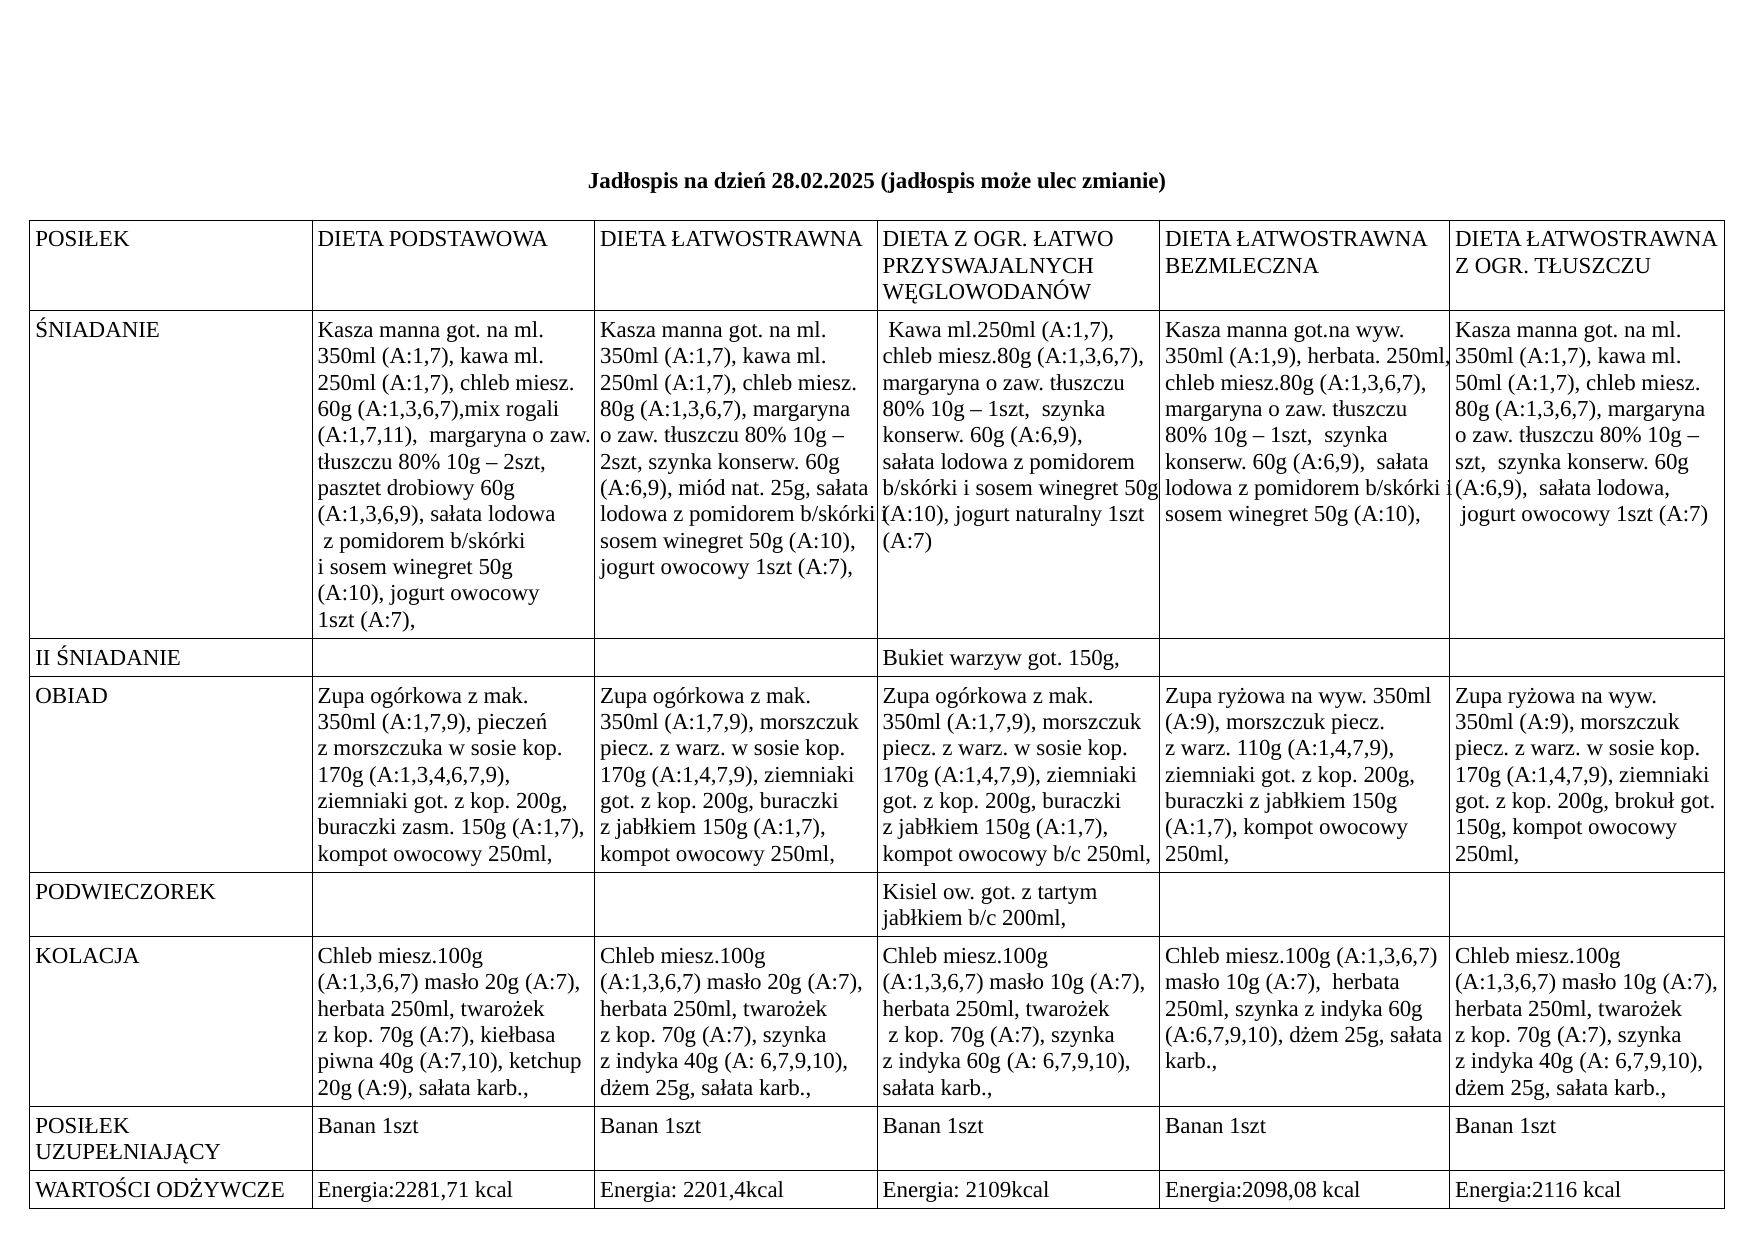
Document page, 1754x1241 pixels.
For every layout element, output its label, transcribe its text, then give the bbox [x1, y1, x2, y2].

table_cell Zupa ryżowa na wyw. 350ml (A:9), morszczuk piecz. z warz. w sosie kop. 170g (A:1,4,7,9), ziemniaki got. z kop. 200g, brokuł got. 150g, kompot owocowy 250ml, [1450, 677, 1724, 872]
table_cell [1450, 873, 1724, 936]
table_cell ŚNIADANIE [30, 311, 312, 638]
table_cell Energia:2098,08 kcal [1160, 1171, 1449, 1208]
table_cell II ŚNIADANIE [30, 639, 312, 676]
table_header DIETA Z OGR. ŁATWO PRZYSWAJALNYCH WĘGLOWODANÓW [878, 221, 1159, 310]
table_cell [1450, 639, 1724, 676]
table_cell Zupa ryżowa na wyw. 350ml (A:9), morszczuk piecz. z warz. 110g (A:1,4,7,9), ziemniaki got. z kop. 200g, buraczki z jabłkiem 150g (A:1,7), kompot owocowy 250ml, [1160, 677, 1449, 872]
table_header POSIŁEK [30, 221, 312, 310]
table_cell Zupa ogórkowa z mak. 350ml (A:1,7,9), pieczeń z morszczuka w sosie kop. 170g (A:1,3,4,6,7,9), ziemniaki got. z kop. 200g, buraczki zasm. 150g (A:1,7), kompot owocowy 250ml, [313, 677, 594, 872]
table_cell Banan 1szt [1450, 1107, 1724, 1170]
table_header DIETA ŁATWOSTRAWNA Z OGR. TŁUSZCZU [1450, 221, 1724, 310]
table_cell [313, 639, 594, 676]
table_cell [1160, 873, 1449, 936]
table_cell Kasza manna got. na ml. 350ml (A:1,7), kawa ml. 50ml (A:1,7), chleb miesz. 80g (A:1,3,6,7), margaryna o zaw. tłuszczu 80% 10g – szt, szynka konserw. 60g (A:6,9), sałata lodowa, jogurt owocowy 1szt (A:7) [1450, 311, 1724, 638]
table_cell Chleb miesz.100g (A:1,3,6,7) masło 20g (A:7), herbata 250ml, twarożek z kop. 70g (A:7), kiełbasa piwna 40g (A:7,10), ketchup 20g (A:9), sałata karb., [313, 937, 594, 1106]
table_cell Energia: 2109kcal [878, 1171, 1159, 1208]
table_cell Energia: 2201,4kcal [595, 1171, 877, 1208]
table_cell Kasza manna got.na wyw. 350ml (A:1,9), herbata. 250ml, chleb miesz.80g (A:1,3,6,7), margaryna o zaw. tłuszczu 80% 10g – 1szt, szynka konserw. 60g (A:6,9), sałata lodowa z pomidorem b/skórki i sosem winegret 50g (A:10), [1160, 311, 1449, 638]
table_cell WARTOŚCI ODŻYWCZE [30, 1171, 312, 1208]
table_cell Kasza manna got. na ml. 350ml (A:1,7), kawa ml. 250ml (A:1,7), chleb miesz. 80g (A:1,3,6,7), margaryna o zaw. tłuszczu 80% 10g – 2szt, szynka konserw. 60g (A:6,9), miód nat. 25g, sałata lodowa z pomidorem b/skórki i sosem winegret 50g (A:10), jogurt owocowy 1szt (A:7), [595, 311, 877, 638]
table_cell KOLACJA [30, 937, 312, 1106]
text Jadłospis na dzień 28.02.2025 (jadłospis może ulec zmianie) [29, 167, 1724, 193]
table_cell Kasza manna got. na ml. 350ml (A:1,7), kawa ml. 250ml (A:1,7), chleb miesz. 60g (A:1,3,6,7),mix rogali (A:1,7,11), margaryna o zaw. tłuszczu 80% 10g – 2szt, pasztet drobiowy 60g (A:1,3,6,9), sałata lodowa z pomidorem b/skórki i sosem winegret 50g (A:10), jogurt owocowy 1szt (A:7), [313, 311, 594, 638]
table_cell Zupa ogórkowa z mak. 350ml (A:1,7,9), morszczuk piecz. z warz. w sosie kop. 170g (A:1,4,7,9), ziemniaki got. z kop. 200g, buraczki z jabłkiem 150g (A:1,7), kompot owocowy b/c 250ml, [878, 677, 1159, 872]
table_cell Kisiel ow. got. z tartym jabłkiem b/c 200ml, [878, 873, 1159, 936]
table_cell Banan 1szt [1160, 1107, 1449, 1170]
table_cell Chleb miesz.100g (A:1,3,6,7) masło 20g (A:7), herbata 250ml, twarożek z kop. 70g (A:7), szynka z indyka 40g (A: 6,7,9,10), dżem 25g, sałata karb., [595, 937, 877, 1106]
table_cell Energia:2116 kcal [1450, 1171, 1724, 1208]
table_cell Chleb miesz.100g (A:1,3,6,7) masło 10g (A:7), herbata 250ml, szynka z indyka 60g (A:6,7,9,10), dżem 25g, sałata karb., [1160, 937, 1449, 1106]
table_cell Kawa ml.250ml (A:1,7), chleb miesz.80g (A:1,3,6,7), margaryna o zaw. tłuszczu 80% 10g – 1szt, szynka konserw. 60g (A:6,9), sałata lodowa z pomidorem b/skórki i sosem winegret 50g (A:10), jogurt naturalny 1szt (A:7) [878, 311, 1159, 638]
table_cell Banan 1szt [313, 1107, 594, 1170]
table_cell Chleb miesz.100g (A:1,3,6,7) masło 10g (A:7), herbata 250ml, twarożek z kop. 70g (A:7), szynka z indyka 40g (A: 6,7,9,10), dżem 25g, sałata karb., [1450, 937, 1724, 1106]
table_cell [313, 873, 594, 936]
table_cell [595, 639, 877, 676]
table_cell POSIŁEK UZUPEŁNIAJĄCY [30, 1107, 312, 1170]
table_cell Bukiet warzyw got. 150g, [878, 639, 1159, 676]
table_cell Zupa ogórkowa z mak. 350ml (A:1,7,9), morszczuk piecz. z warz. w sosie kop. 170g (A:1,4,7,9), ziemniaki got. z kop. 200g, buraczki z jabłkiem 150g (A:1,7), kompot owocowy 250ml, [595, 677, 877, 872]
table_cell OBIAD [30, 677, 312, 872]
table_cell [1160, 639, 1449, 676]
table_cell Chleb miesz.100g (A:1,3,6,7) masło 10g (A:7), herbata 250ml, twarożek z kop. 70g (A:7), szynka z indyka 60g (A: 6,7,9,10), sałata karb., [878, 937, 1159, 1106]
table_cell Banan 1szt [595, 1107, 877, 1170]
table_cell [595, 873, 877, 936]
table_cell Energia:2281,71 kcal [313, 1171, 594, 1208]
table_cell Banan 1szt [878, 1107, 1159, 1170]
table_header DIETA PODSTAWOWA [313, 221, 594, 310]
table_header DIETA ŁATWOSTRAWNA [595, 221, 877, 310]
table_cell PODWIECZOREK [30, 873, 312, 936]
table_header DIETA ŁATWOSTRAWNA BEZMLECZNA [1160, 221, 1449, 310]
